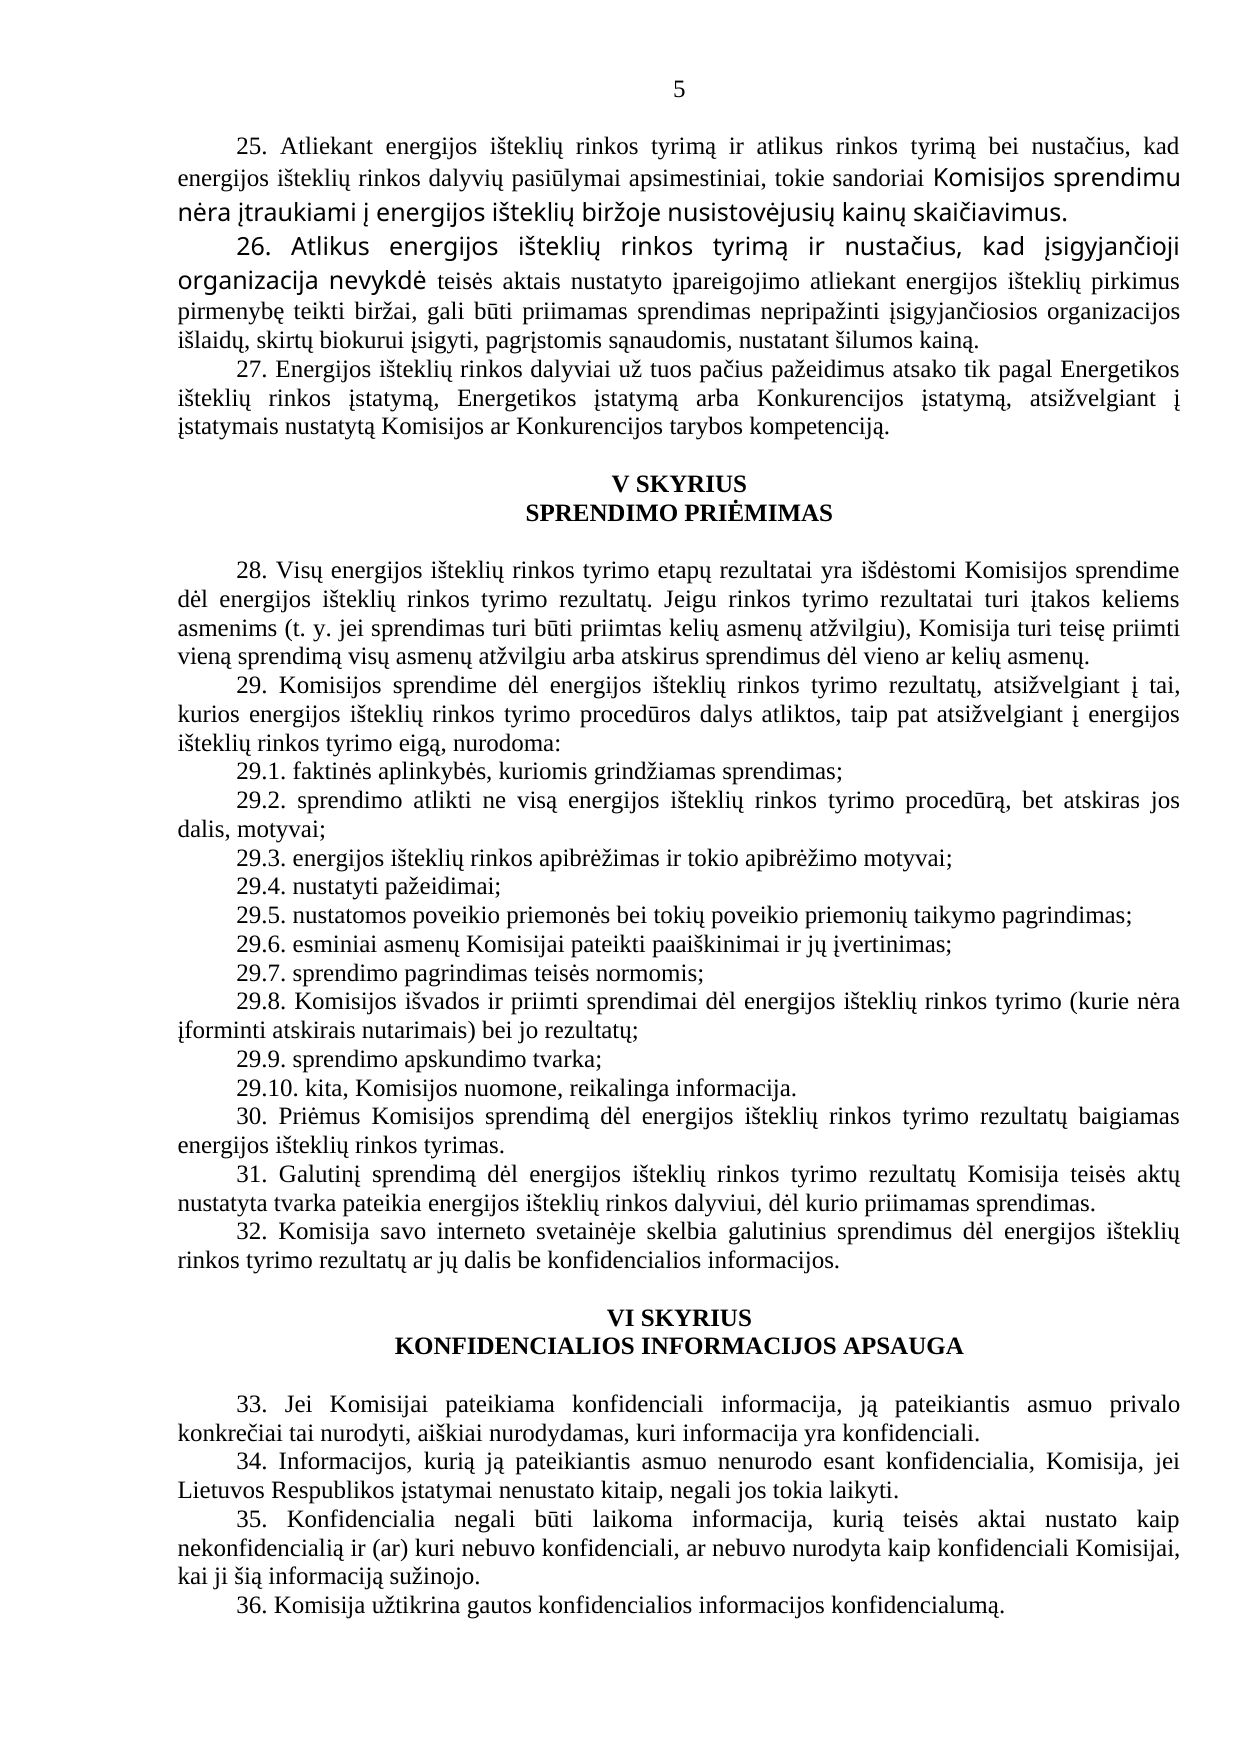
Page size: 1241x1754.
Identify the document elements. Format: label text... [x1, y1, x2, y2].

text 29.3. energijos išteklių rinkos apibrėžimas ir tokio apibrėžimo motyvai; [177, 843, 1181, 871]
text 28. Visų energijos išteklių rinkos tyrimo etapų rezultatai yra išdėstomi Komisijos sprendime dėl energijos išteklių rinkos tyrimo rezultatų. Jeigu rinkos tyrimo rezultatai turi įtakos keliems asmenims (t. y. jei sprendimas turi būti priimtas kelių asmenų atžvilgiu), Komisija turi teisę priimti vieną sprendimą visų asmenų atžvilgiu arba atskirus sprendimus dėl vieno ar kelių asmenų. [177, 555, 1181, 670]
text 29.4. nustatyti pažeidimai; [177, 871, 1181, 900]
text KONFIDENCIALIOS INFORMACIJOS APSAUGA [177, 1331, 1181, 1360]
text VI SKYRIUS [177, 1303, 1181, 1331]
text 27. Energijos išteklių rinkos dalyviai už tuos pačius pažeidimus atsako tik pagal Energetikos išteklių rinkos įstatymą, Energetikos įstatymą arba Konkurencijos įstatymą, atsižvelgiant į įstatymais nustatytą Komisijos ar Konkurencijos tarybos kompetenciją. [177, 354, 1181, 440]
text 25. Atliekant energijos išteklių rinkos tyrimą ir atlikus rinkos tyrimą bei nustačius, kad energijos išteklių rinkos dalyvių pasiūlymai apsimestiniai, tokie sandoriai Komisijos sprendimu nėra įtraukiami į energijos išteklių biržoje nusistovėjusių kainų skaičiavimus. [177, 131, 1181, 228]
text 32. Komisija savo interneto svetainėje skelbia galutinius sprendimus dėl energijos išteklių rinkos tyrimo rezultatų ar jų dalis be konfidencialios informacijos. [177, 1216, 1181, 1274]
text 31. Galutinį sprendimą dėl energijos išteklių rinkos tyrimo rezultatų Komisija teisės aktų nustatyta tvarka pateikia energijos išteklių rinkos dalyviui, dėl kurio priimamas sprendimas. [177, 1159, 1181, 1216]
text 34. Informacijos, kurią ją pateikiantis asmuo nenurodo esant konfidencialia, Komisija, jei Lietuvos Respublikos įstatymai nenustato kitaip, negali jos tokia laikyti. [177, 1446, 1181, 1504]
text 36. Komisija užtikrina gautos konfidencialios informacijos konfidencialumą. [177, 1590, 1181, 1619]
text SPRENDIMO PRIĖMIMAS [177, 498, 1181, 526]
text 29.6. esminiai asmenų Komisijai pateikti paaiškinimai ir jų įvertinimas; [177, 929, 1181, 958]
text 29.1. faktinės aplinkybės, kuriomis grindžiamas sprendimas; [177, 756, 1181, 785]
text 29.5. nustatomos poveikio priemonės bei tokių poveikio priemonių taikymo pagrindimas; [177, 900, 1181, 929]
text 29.2. sprendimo atlikti ne visą energijos išteklių rinkos tyrimo procedūrą, bet atskiras jos dalis, motyvai; [177, 785, 1181, 843]
text 29.9. sprendimo apskundimo tvarka; [177, 1044, 1181, 1073]
text V SKYRIUS [177, 469, 1181, 498]
text 29.7. sprendimo pagrindimas teisės normomis; [177, 958, 1181, 986]
text 26. Atlikus energijos išteklių rinkos tyrimą ir nustačius, kad įsigyjančioji organizacija nevykdė teisės aktais nustatyto įpareigojimo atliekant energijos išteklių pirkimus pirmenybę teikti biržai, gali būti priimamas sprendimas nepripažinti įsigyjančiosios organizacijos išlaidų, skirtų biokurui įsigyti, pagrįstomis sąnaudomis, nustatant šilumos kainą. [177, 228, 1181, 354]
text 30. Priėmus Komisijos sprendimą dėl energijos išteklių rinkos tyrimo rezultatų baigiamas energijos išteklių rinkos tyrimas. [177, 1101, 1181, 1159]
text 29.8. Komisijos išvados ir priimti sprendimai dėl energijos išteklių rinkos tyrimo (kurie nėra įforminti atskirais nutarimais) bei jo rezultatų; [177, 986, 1181, 1044]
text 35. Konfidencialia negali būti laikoma informacija, kurią teisės aktai nustato kaip nekonfidencialią ir (ar) kuri nebuvo konfidenciali, ar nebuvo nurodyta kaip konfidenciali Komisijai, kai ji šią informaciją sužinojo. [177, 1504, 1181, 1590]
text 29. Komisijos sprendime dėl energijos išteklių rinkos tyrimo rezultatų, atsižvelgiant į tai, kurios energijos išteklių rinkos tyrimo procedūros dalys atliktos, taip pat atsižvelgiant į energijos išteklių rinkos tyrimo eigą, nurodoma: [177, 670, 1181, 756]
text 29.10. kita, Komisijos nuomone, reikalinga informacija. [177, 1073, 1181, 1101]
text 33. Jei Komisijai pateikiama konfidenciali informacija, ją pateikiantis asmuo privalo konkrečiai tai nurodyti, aiškiai nurodydamas, kuri informacija yra konfidenciali. [177, 1389, 1181, 1446]
